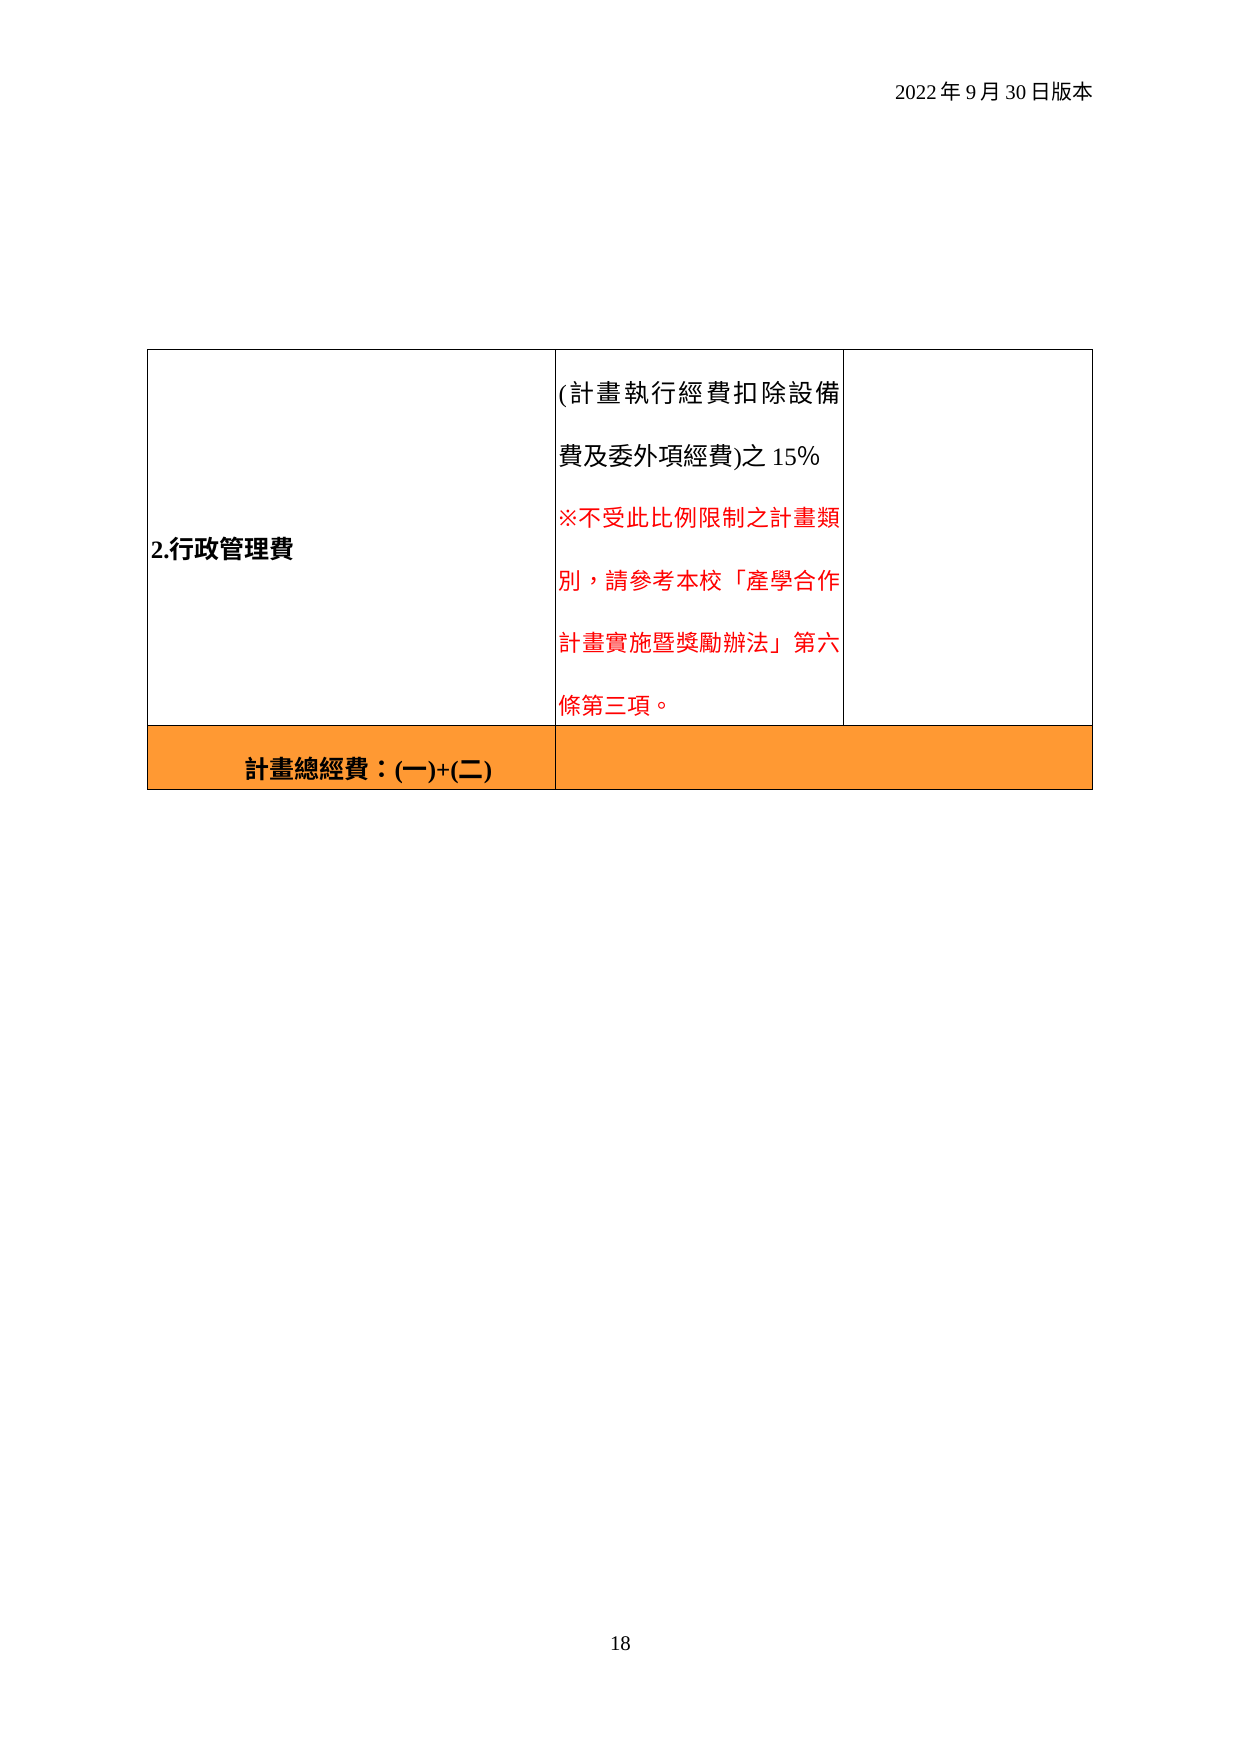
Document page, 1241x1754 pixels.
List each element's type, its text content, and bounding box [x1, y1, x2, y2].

table_cell [844, 350, 1092, 725]
table_cell 計畫總經費：(一)+(二) [148, 726, 555, 789]
table_cell [556, 726, 1092, 789]
table_cell 2.行政管理費 [148, 350, 555, 725]
table_cell (計畫執行經費扣除設備費及委外項經費)之15％ ※不受此比例限制之計畫類別，請參考本校「產學合作計畫實施暨獎勵辦法」第六條第三項。 [556, 350, 843, 725]
